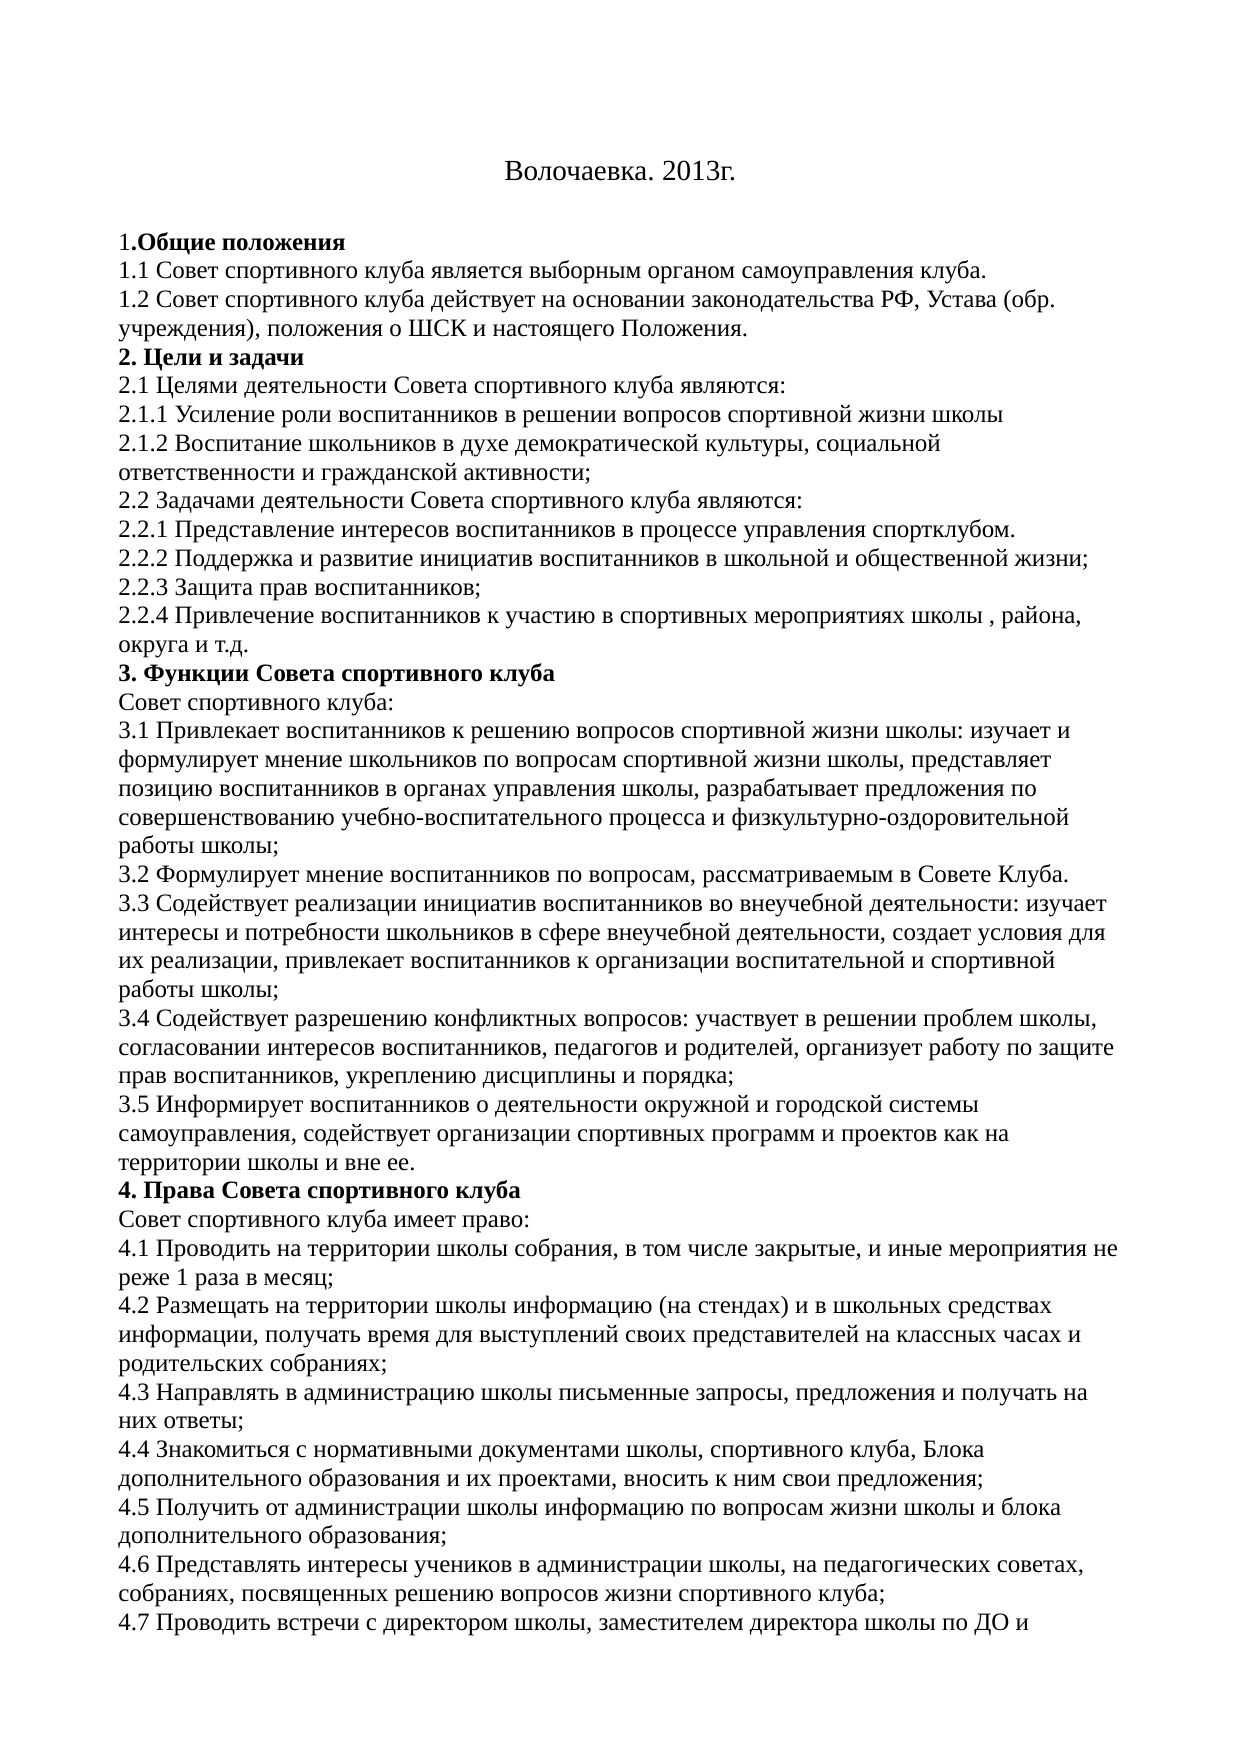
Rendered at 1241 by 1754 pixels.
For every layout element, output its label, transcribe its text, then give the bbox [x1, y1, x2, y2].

subtitle Волочаевка. 2013г. [118, 153, 1122, 186]
subtitle 1.Общие положения 1.1 Совет спортивного клуба является выборным органом самоуправления клуба. 1.2 Совет спортивного клуба действует на основании законодательства РФ, Устава (обр. учреждения), положения о ШСК и настоящего Положения. 2. Цели и задачи 2.1 Целями деятельности Совета спортивного клуба являются: 2.1.1 Усиление роли воспитанников в решении вопросов спортивной жизни школы 2.1.2 Воспитание школьников в духе демократической культуры, социальной ответственности и гражданской активности; 2.2 Задачами деятельности Совета спортивного клуба являются: 2.2.1 Представление интересов воспитанников в процессе управления спортклубом. 2.2.2 Поддержка и развитие инициатив воспитанников в школьной и общественной жизни; 2.2.3 Защита прав воспитанников; 2.2.4 Привлечение воспитанников к участию в спортивных мероприятиях школы , района, округа и т.д. 3. Функции Совета спортивного клуба Совет спортивного клуба: 3.1 Привлекает воспитанников к решению вопросов спортивной жизни школы: изучает и формулирует мнение школьников по вопросам спортивной жизни школы, представляет позицию воспитанников в органах управления школы, разрабатывает предложения по совершенствованию учебно-воспитательного процесса и физкультурно-оздоровительной работы школы; 3.2 Формулирует мнение воспитанников по вопросам, рассматриваемым в Совете Клуба. 3.3 Содействует реализации инициатив воспитанников во внеучебной деятельности: изучает интересы и потребности школьников в сфере внеучебной деятельности, создает условия для их реализации, привлекает воспитанников к организации воспитательной и спортивной работы школы; 3.4 Содействует разрешению конфликтных вопросов: участвует в решении проблем школы, согласовании интересов воспитанников, педагогов и родителей, организует работу по защите прав воспитанников, укреплению дисциплины и порядка; 3.5 Информирует воспитанников о деятельности окружной и городской системы самоуправления, содействует организации спортивных программ и проектов как на территории школы и вне ее. 4. Права Совета спортивного клуба Совет спортивного клуба имеет право: 4.1 Проводить на территории школы собрания, в том числе закрытые, и иные мероприятия не реже 1 раза в месяц; 4.2 Размещать на территории школы информацию (на стендах) и в школьных средствах информации, получать время для выступлений своих представителей на классных часах и родительских собраниях; 4.3 Направлять в администрацию школы письменные запросы, предложения и получать на них ответы; 4.4 Знакомиться с нормативными документами школы, спортивного клуба, Блока дополнительного образования и их проектами, вносить к ним свои предложения; 4.5 Получить от администрации школы информацию по вопросам жизни школы и блока дополнительного образования; 4.6 Представлять интересы учеников в администрации школы, на педагогических советах, собраниях, посвященных решению вопросов жизни спортивного клуба; 4.7 Проводить встречи с директором школы, заместителем директора школы по ДО и [118, 227, 1122, 1635]
